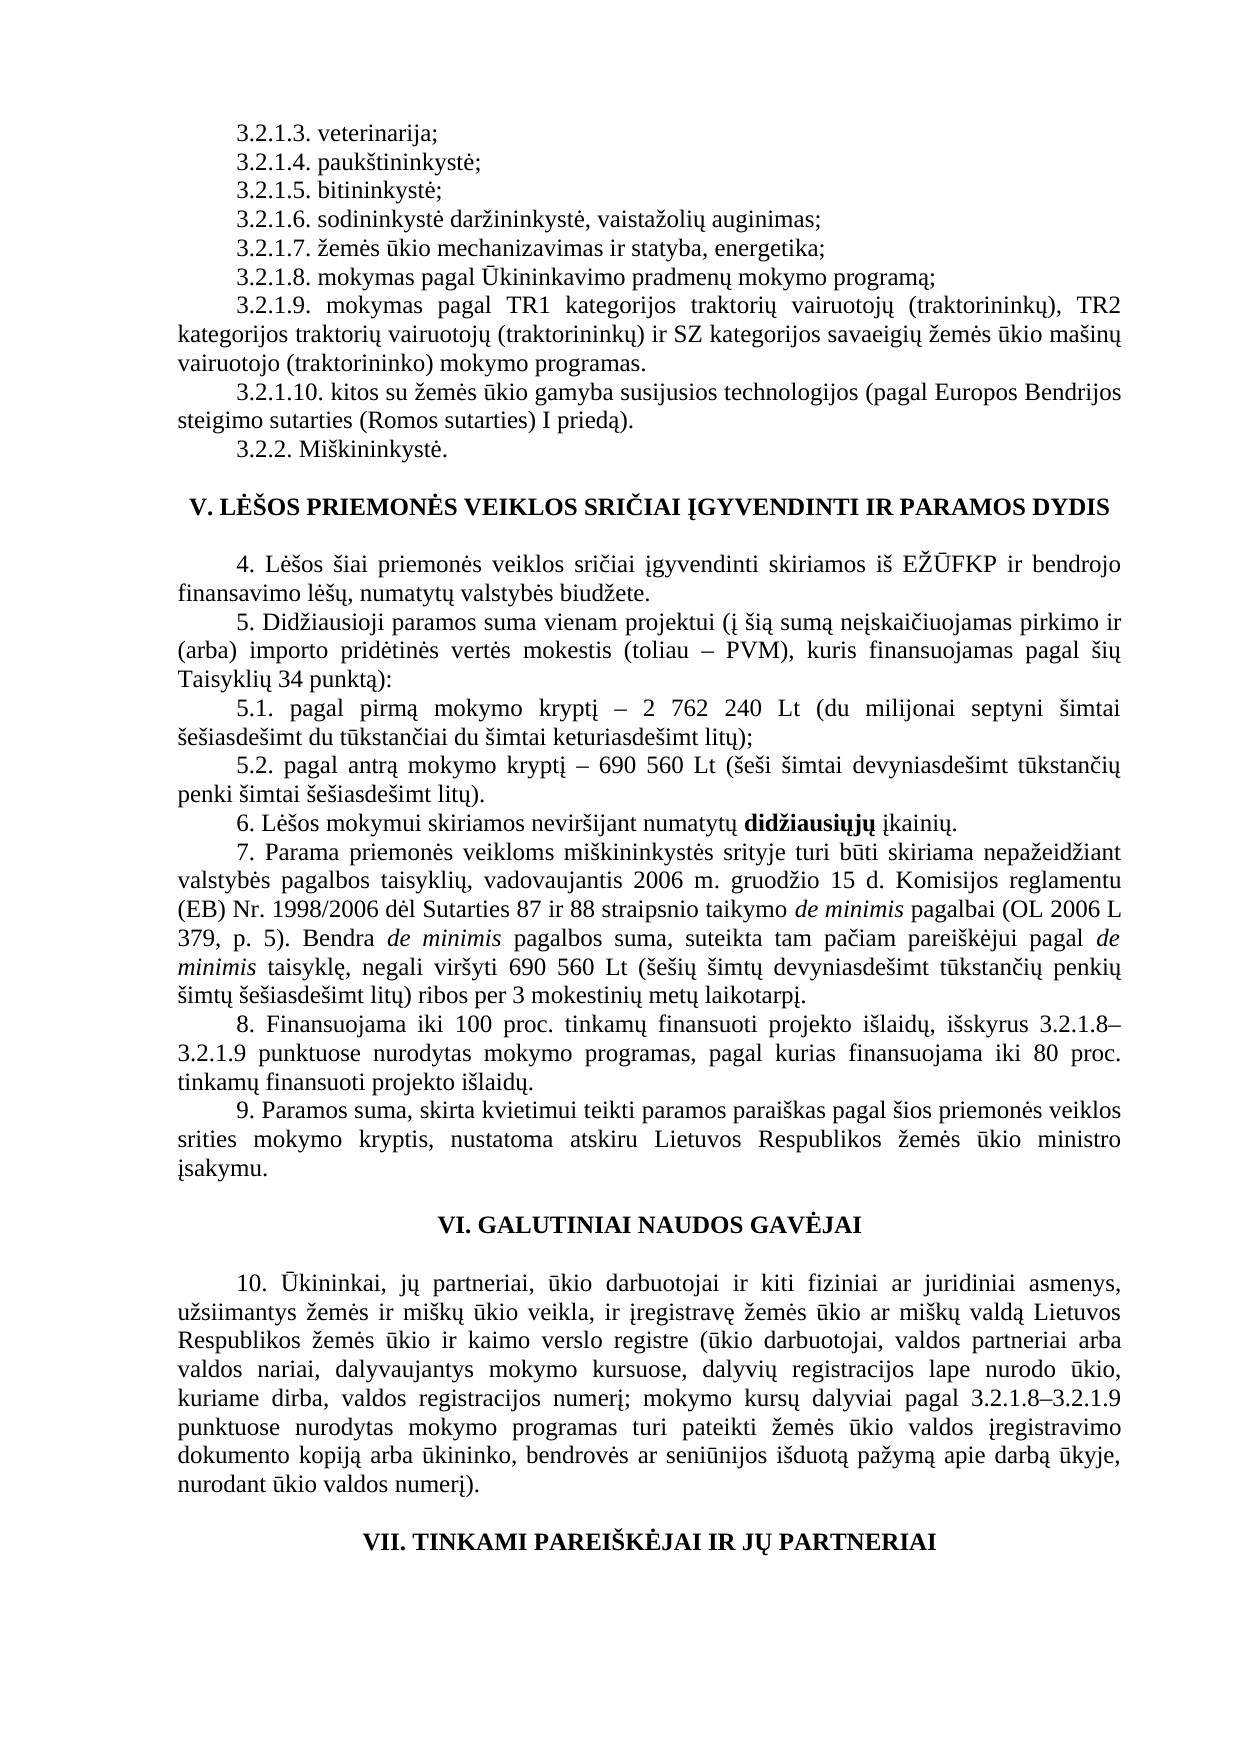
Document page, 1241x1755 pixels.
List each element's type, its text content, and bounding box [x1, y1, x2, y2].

text 5.1. pagal pirmą mokymo kryptį – 2 762 240 Lt (du milijonai septyni šimtai šešiasdešimt du tūkstančiai du šimtai keturiasdešimt litų); [177, 693, 1122, 751]
text 3.2.1.8. mokymas pagal Ūkininkavimo pradmenų mokymo programą; [177, 262, 1122, 291]
text 5.2. pagal antrą mokymo kryptį – 690 560 Lt (šeši šimtai devyniasdešimt tūkstančių penki šimtai šešiasdešimt litų). [177, 751, 1122, 808]
text 3.2.2. Miškininkystė. [177, 434, 1122, 463]
text 9. Paramos suma, skirta kvietimui teikti paramos paraiškas pagal šios priemonės veiklos srities mokymo kryptis, nustatoma atskiru Lietuvos Respublikos žemės ūkio ministro įsakymu. [177, 1096, 1122, 1182]
text 3.2.1.10. kitos su žemės ūkio gamyba susijusios technologijos (pagal Europos Bendrijos steigimo sutarties (Romos sutarties) I priedą). [177, 377, 1122, 434]
text 7. Parama priemonės veikloms miškininkystės srityje turi būti skiriama nepažeidžiant valstybės pagalbos taisyklių, vadovaujantis 2006 m. gruodžio 15 d. Komisijos reglamentu (EB) Nr. 1998/2006 dėl Sutarties 87 ir 88 straipsnio taikymo de minimis pagalbai (OL 2006 L 379, p. 5). Bendra de minimis pagalbos suma, suteikta tam pačiam pareiškėjui pagal de minimis taisyklę, negali viršyti 690 560 Lt (šešių šimtų devyniasdešimt tūkstančių penkių šimtų šešiasdešimt litų) ribos per 3 mokestinių metų laikotarpį. [177, 837, 1122, 1009]
text VI. GALUTINIAI NAUDOS GAVĖJAI [177, 1211, 1122, 1239]
text 3.2.1.6. sodininkystė daržininkystė, vaistažolių auginimas; [177, 204, 1122, 233]
text 5. Didžiausioji paramos suma vienam projektui (į šią sumą neįskaičiuojamas pirkimo ir (arba) importo pridėtinės vertės mokestis (toliau – PVM), kuris finansuojamas pagal šių Taisyklių 34 punktą): [177, 607, 1122, 693]
text 3.2.1.4. paukštininkystė; [177, 147, 1122, 176]
text VII. TINKAMI PAREIŠKĖJAI IR JŲ PARTNERIAI [177, 1527, 1122, 1556]
text 6. Lėšos mokymui skiriamos neviršijant numatytų didžiausiųjų įkainių. [177, 808, 1122, 837]
text 3.2.1.7. žemės ūkio mechanizavimas ir statyba, energetika; [177, 233, 1122, 262]
text 8. Finansuojama iki 100 proc. tinkamų finansuoti projekto išlaidų, išskyrus 3.2.1.8–3.2.1.9 punktuose nurodytas mokymo programas, pagal kurias finansuojama iki 80 proc. tinkamų finansuoti projekto išlaidų. [177, 1009, 1122, 1096]
text 3.2.1.9. mokymas pagal TR1 kategorijos traktorių vairuotojų (traktorininkų), TR2 kategorijos traktorių vairuotojų (traktorininkų) ir SZ kategorijos savaeigių žemės ūkio mašinų vairuotojo (traktorininko) mokymo programas. [177, 291, 1122, 377]
text 4. Lėšos šiai priemonės veiklos sričiai įgyvendinti skiriamos iš EŽŪFKP ir bendrojo finansavimo lėšų, numatytų valstybės biudžete. [177, 549, 1122, 607]
text 3.2.1.5. bitininkystė; [177, 176, 1122, 204]
text V. LĖŠOS PRIEMONĖS VEIKLOS SRIČIAI ĮGYVENDINTI IR PARAMOS DYDIS [177, 492, 1122, 521]
text 3.2.1.3. veterinarija; [177, 118, 1122, 147]
text 10. Ūkininkai, jų partneriai, ūkio darbuotojai ir kiti fiziniai ar juridiniai asmenys, užsiimantys žemės ir miškų ūkio veikla, ir įregistravę žemės ūkio ar miškų valdą Lietuvos Respublikos žemės ūkio ir kaimo verslo registre (ūkio darbuotojai, valdos partneriai arba valdos nariai, dalyvaujantys mokymo kursuose, dalyvių registracijos lape nurodo ūkio, kuriame dirba, valdos registracijos numerį; mokymo kursų dalyviai pagal 3.2.1.8–3.2.1.9 punktuose nurodytas mokymo programas turi pateikti žemės ūkio valdos įregistravimo dokumento kopiją arba ūkininko, bendrovės ar seniūnijos išduotą pažymą apie darbą ūkyje, nurodant ūkio valdos numerį). [177, 1268, 1122, 1498]
